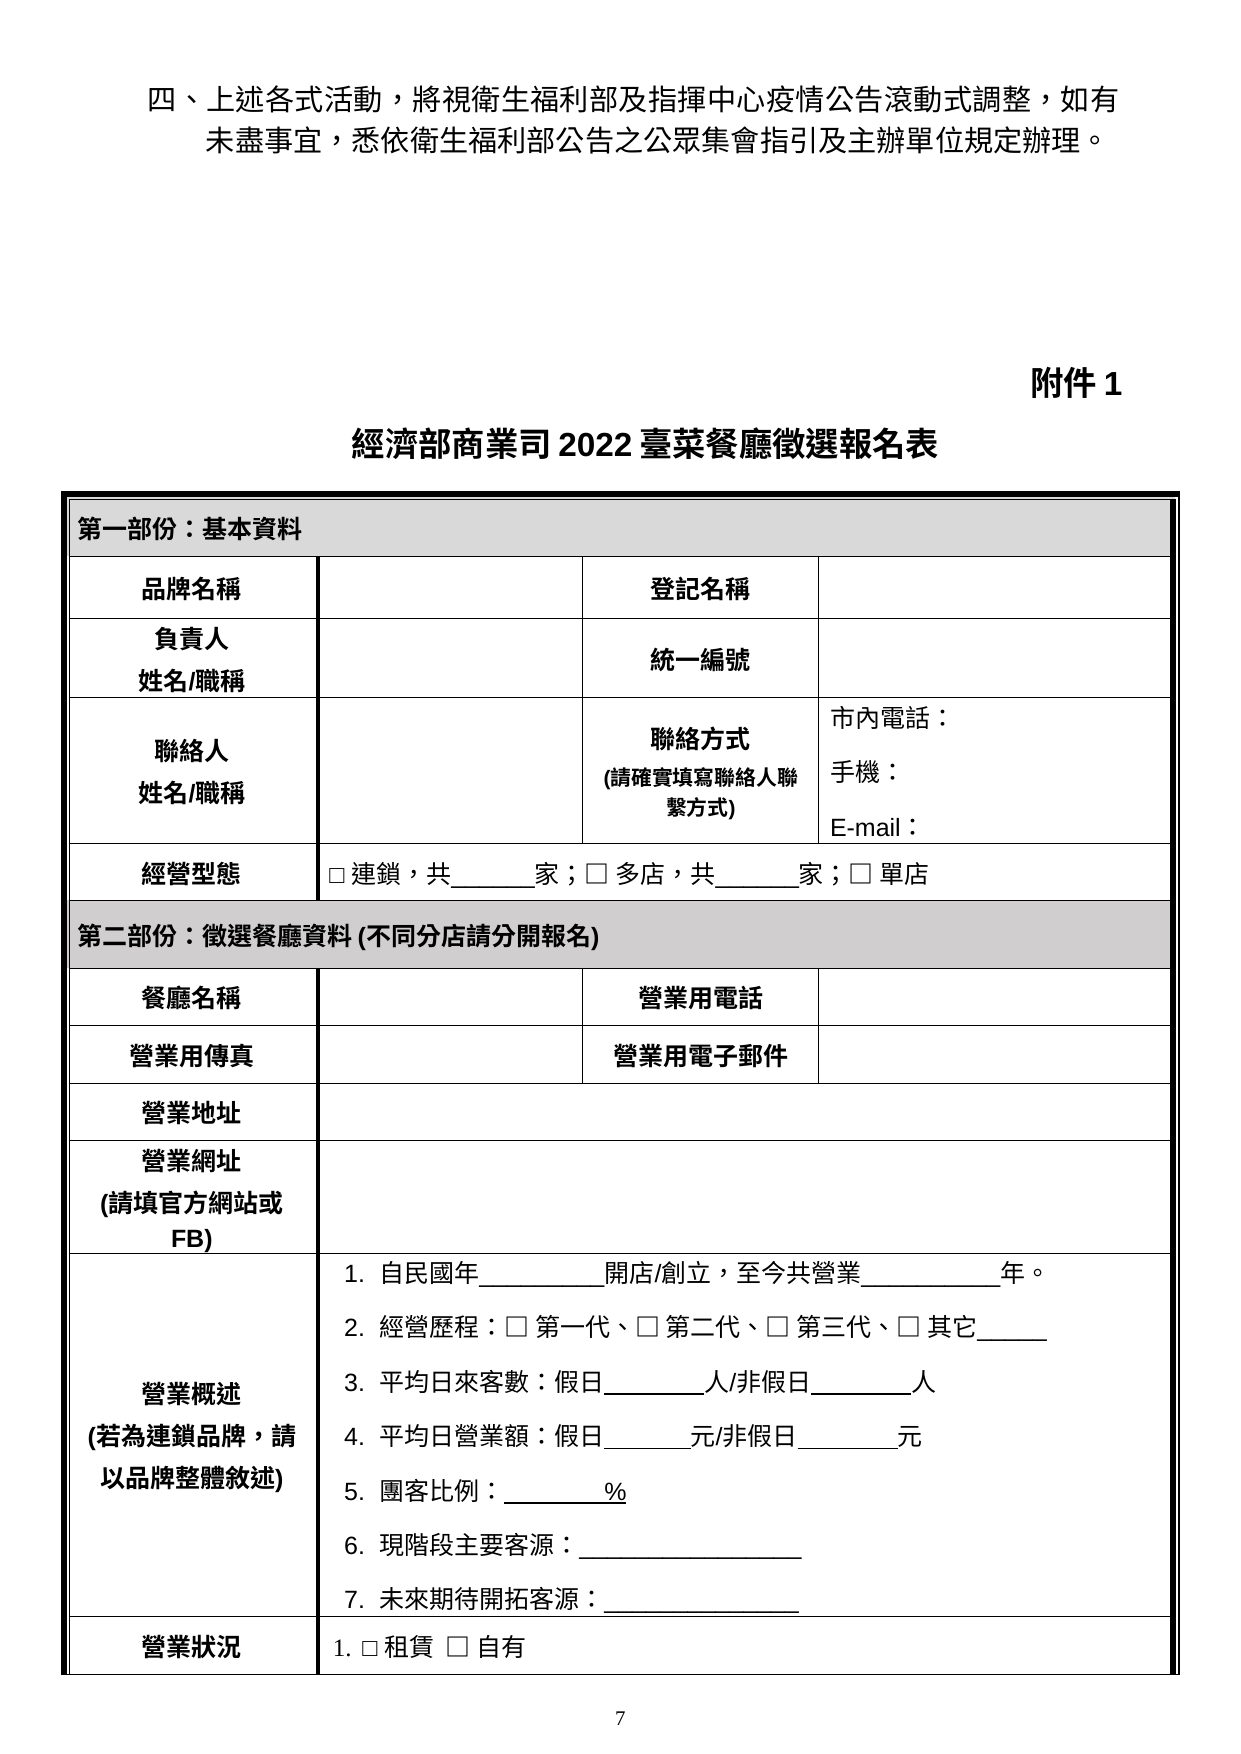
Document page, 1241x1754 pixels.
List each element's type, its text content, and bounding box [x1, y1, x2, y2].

table_cell [320, 1141, 1170, 1252]
table_cell [320, 1026, 582, 1082]
table_cell [819, 1026, 1170, 1082]
table_cell 第二部份：徵選餐廳資料 (不同分店請分開報名) [70, 901, 1170, 968]
table_cell [320, 557, 582, 618]
table_cell 自民國年_________開店/創立，至今共營業__________年。 經營歷程：□ 第一代、□ 第二代、□ 第三代、□ 其它_____ 平均日來客數：假日 人/非假日 人 平均日營業額：假日 元/非假日 元 團客比例： % 現階段主要客源：________________ 未來期待開拓客源：______________ [320, 1254, 1170, 1616]
table_cell 統一編號 [583, 619, 818, 697]
table_cell 營業用電話 [583, 969, 818, 1025]
table_cell 營業用電子郵件 [583, 1026, 818, 1082]
table_cell 經營型態 [70, 844, 316, 900]
table_cell [320, 1084, 1170, 1140]
table_cell 負責人 姓名/職稱 [70, 619, 316, 697]
table_cell [819, 619, 1170, 697]
table_cell [819, 969, 1170, 1025]
table_cell 營業用傳真 [70, 1026, 316, 1082]
subtitle 附件1 [118, 357, 1122, 405]
table_cell 市內電話： 手機： E-mail： [819, 698, 1170, 843]
table_cell [819, 557, 1170, 618]
table_cell 品牌名稱 [70, 557, 316, 618]
table_cell [320, 698, 582, 843]
table_cell 營業狀況 [70, 1617, 316, 1674]
table_cell 聯絡方式 (請確實填寫聯絡人聯繫方式) [583, 698, 818, 843]
text 經濟部商業司2022臺菜餐廳徵選報名表 [118, 417, 1122, 466]
table_header 第一部份：基本資料 [70, 500, 1170, 556]
table_cell [320, 619, 582, 697]
table_cell □ 連鎖，共______家；□ 多店，共______家；□ 單店 [320, 844, 1170, 900]
list 上述各式活動，將視衛生福利部及指揮中心疫情公告滾動式調整，如有未盡事宜，悉依衛生福利部公告之公眾集會指引及主辦單位規定辦理。 [148, 77, 1122, 160]
table_cell 營業概述 (若為連鎖品牌，請以品牌整體敘述) [70, 1254, 316, 1616]
table_cell 營業網址 (請填官方網站或FB) [70, 1141, 316, 1252]
table_cell □ 租賃 □ 自有 座位數：________ 內外場比例：內場 人、 %；外場 人、 % 是否有友善空間：□ 無障礙空間、□ 免費WIFI、□ 友善充電座、□ 嬰兒座椅 □ 其他____________ □ 無 [320, 1617, 1170, 1674]
table_cell [320, 969, 582, 1025]
table_cell 營業地址 [70, 1084, 316, 1140]
table_cell 聯絡人 姓名/職稱 [70, 698, 316, 843]
table_cell 餐廳名稱 [70, 969, 316, 1025]
table_cell 登記名稱 [583, 557, 818, 618]
